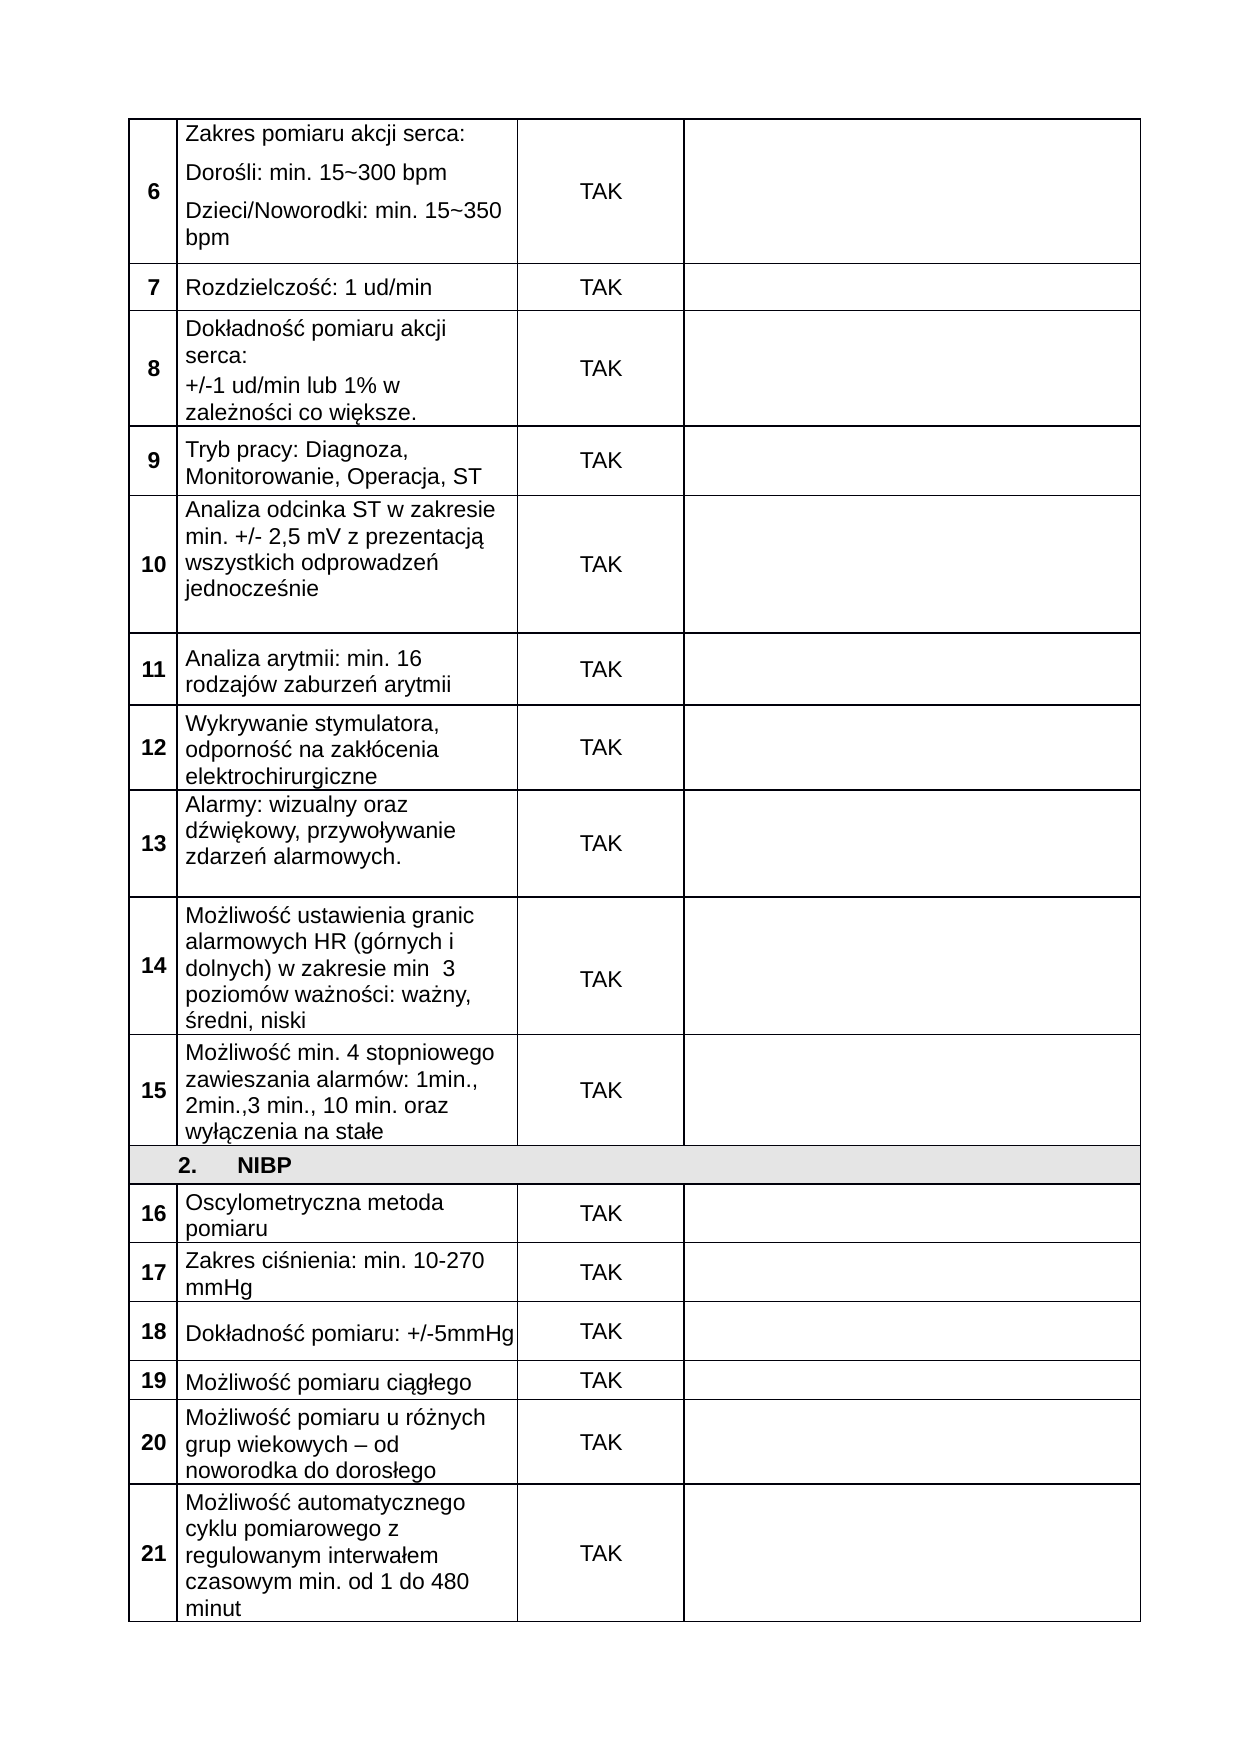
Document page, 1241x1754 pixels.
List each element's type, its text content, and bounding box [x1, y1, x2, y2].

table_cell [685, 427, 1140, 495]
table_cell Dokładność pomiaru: +/-5mmHg [178, 1302, 517, 1359]
table_cell 16 [130, 1185, 176, 1241]
table_cell TAK [518, 120, 683, 263]
table_cell TAK [518, 706, 683, 789]
table_cell Analiza arytmii: min. 16 rodzajów zaburzeń arytmii [178, 634, 517, 704]
table_cell TAK [518, 1035, 683, 1145]
table_cell TAK [518, 1361, 683, 1398]
table_cell 19 [130, 1361, 176, 1398]
table_cell [685, 1302, 1140, 1359]
table_cell TAK [518, 496, 683, 632]
table_cell Oscylometryczna metoda pomiaru [178, 1185, 517, 1241]
table_cell [685, 311, 1140, 425]
table_cell TAK [518, 1185, 683, 1241]
table_cell 21 [130, 1485, 176, 1621]
table_cell 11 [130, 634, 176, 704]
table_cell [685, 1485, 1140, 1621]
table_cell [685, 634, 1140, 704]
table_cell Możliwość pomiaru u różnych grup wiekowych – od noworodka do dorosłego [178, 1400, 517, 1483]
table_cell TAK [518, 1302, 683, 1359]
table_cell [685, 1035, 1140, 1145]
table_cell [685, 1400, 1140, 1483]
table_cell Możliwość ustawienia granic alarmowych HR (górnych i dolnych) w zakresie min 3 poziomów ważności: ważny, średni, niski [178, 898, 517, 1033]
table_cell [685, 264, 1140, 309]
table_cell 7 [130, 264, 176, 309]
table_cell TAK [518, 264, 683, 309]
table_cell TAK [518, 1485, 683, 1621]
table_cell Alarmy: wizualny oraz dźwiękowy, przywoływanie zdarzeń alarmowych. [178, 791, 517, 896]
table_cell TAK [518, 1243, 683, 1301]
table_cell [685, 1361, 1140, 1398]
table_cell 9 [130, 427, 176, 495]
table_cell Możliwość automatycznego cyklu pomiarowego z regulowanym interwałem czasowym min. od 1 do 480 minut [178, 1485, 517, 1621]
table_cell 12 [130, 706, 176, 789]
table_cell [685, 496, 1140, 632]
table_cell Rozdzielczość: 1 ud/min [178, 264, 517, 309]
table_cell 13 [130, 791, 176, 896]
table_cell 10 [130, 496, 176, 632]
table_cell 18 [130, 1302, 176, 1359]
table_cell [685, 898, 1140, 1033]
table_cell TAK [518, 791, 683, 896]
table_cell [685, 791, 1140, 896]
table_cell Możliwość pomiaru ciągłego [178, 1361, 517, 1398]
table_cell Zakres ciśnienia: min. 10-270 mmHg [178, 1243, 517, 1301]
table_cell TAK [518, 1400, 683, 1483]
table_cell 20 [130, 1400, 176, 1483]
table_cell 8 [130, 311, 176, 425]
table_cell TAK [518, 427, 683, 495]
table_cell NIBP [130, 1146, 1140, 1183]
table_cell Możliwość min. 4 stopniowego zawieszania alarmów: 1min., 2min.,3 min., 10 min. oraz wyłączenia na stałe [178, 1035, 517, 1145]
table_cell Analiza odcinka ST w zakresie min. +/- 2,5 mV z prezentacją wszystkich odprowadzeń jednocześnie [178, 496, 517, 632]
table_cell TAK [518, 311, 683, 425]
table_cell TAK [518, 634, 683, 704]
table_cell Wykrywanie stymulatora, odporność na zakłócenia elektrochirurgiczne [178, 706, 517, 789]
table_cell [685, 1185, 1140, 1241]
table_cell [685, 120, 1140, 263]
table_cell 14 [130, 898, 176, 1033]
table_cell Dokładność pomiaru akcji serca: +/-1 ud/min lub 1% w zależności co większe. [178, 311, 517, 425]
table_cell [685, 1243, 1140, 1301]
table_cell TAK [518, 898, 683, 1033]
table_cell 17 [130, 1243, 176, 1301]
table_cell Tryb pracy: Diagnoza, Monitorowanie, Operacja, ST [178, 427, 517, 495]
table_cell 6 [130, 120, 176, 263]
table_cell [685, 706, 1140, 789]
table_cell 15 [130, 1035, 176, 1145]
table_cell Zakres pomiaru akcji serca: Dorośli: min. 15~300 bpm Dzieci/Noworodki: min. 15~350 bpm [178, 120, 517, 263]
